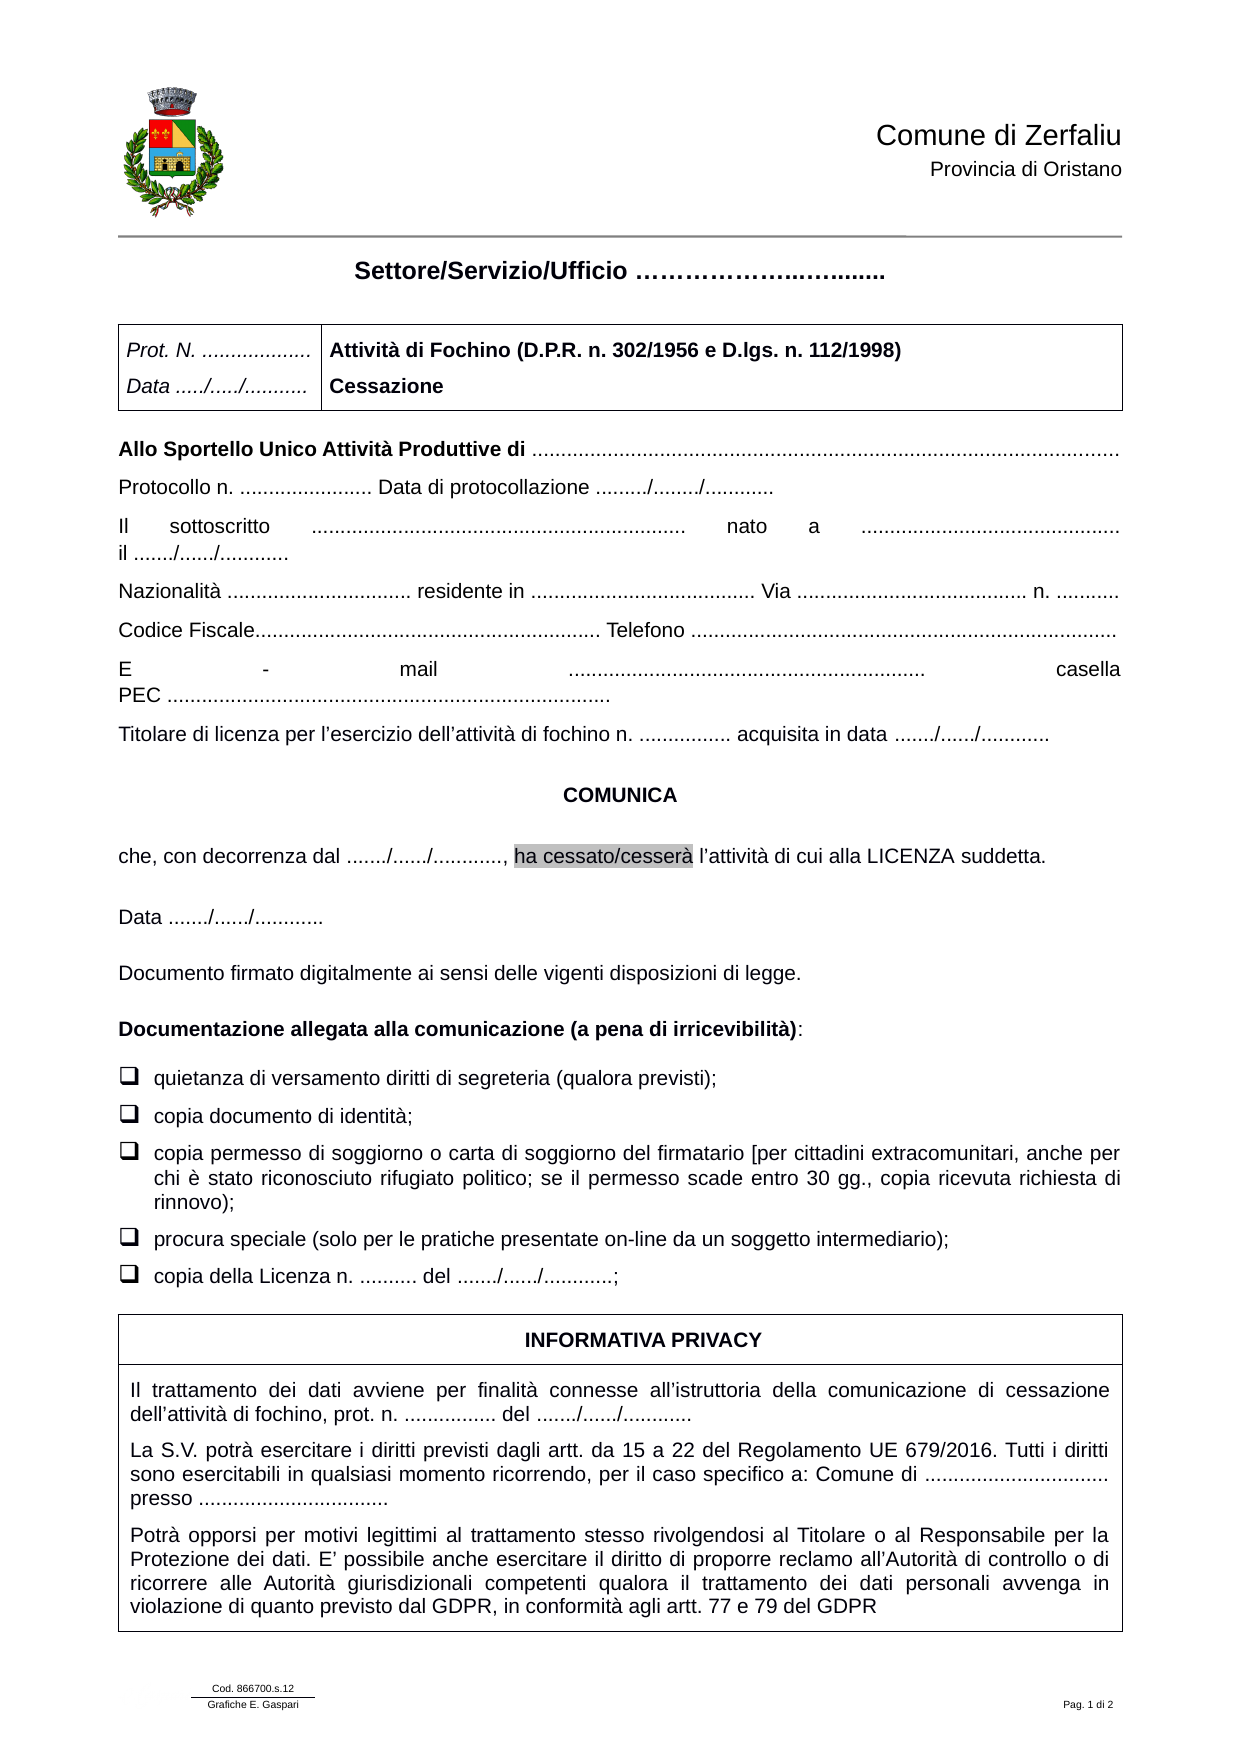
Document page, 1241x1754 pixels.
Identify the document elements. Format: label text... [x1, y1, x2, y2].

text COMUNICA [118, 783, 1122, 807]
text che, con decorrenza dal ......./....../............, ha cessato/cesserà l’attività di cui alla LICENZA suddetta. [118, 844, 1122, 868]
text Documentazione allegata alla comunicazione (a pena di irricevibilità): [118, 1017, 1122, 1041]
text Settore/Servizio/Ufficio ………………...…........ [118, 256, 1122, 284]
text E - mail .............................................................. casella PEC ............................................................................. [118, 657, 1122, 707]
list copia documento di identità; [118, 1104, 1122, 1129]
text Allo Sportello Unico Attività Produttive di [118, 436, 1122, 460]
text Data ......./....../............ [118, 905, 1122, 929]
text Documento firmato digitalmente ai sensi delle vigenti disposizioni di legge. [118, 961, 1122, 985]
table_header Attività di Fochino (D.P.R. n. 302/1956 e D.lgs. n. 112/1998) Cessazione [322, 325, 1122, 410]
text Provincia di Oristano [224, 157, 1122, 181]
table_cell Il trattamento dei dati avviene per finalità connesse all’istruttoria della comunicazione di cessazione dell’attività di fochino, prot. n. ................ del ......./....../............ La S.V. potrà esercitare i diritti previsti dagli artt. da 15 a 22 del Regolamento UE 679/2016. Tutti i diritti sono esercitabili in qualsiasi momento ricorrendo, per il caso specifico a: Comune di ................................ presso ................................. Potrà opporsi per motivi legittimi al trattamento stesso rivolgendosi al Titolare o al Responsabile per la Protezione dei dati. E’ possibile anche esercitare il diritto di proporre reclamo all’Autorità di controllo o di ricorrere alle Autorità giurisdizionali competenti qualora il trattamento dei dati personali avvenga in violazione di quanto previsto dal GDPR, in conformità agli artt. 77 e 79 del GDPR [119, 1365, 1122, 1631]
text Comune di Zerfaliu [224, 118, 1122, 152]
text Protocollo n. ....................... Data di protocollazione ........./......../............ [118, 475, 1122, 499]
table_header INFORMATIVA PRIVACY [119, 1315, 1122, 1364]
list quietanza di versamento diritti di segreteria (qualora previsti); [118, 1066, 1122, 1091]
text Nazionalità ................................ residente in ....................................... Via ........................................ n. ........... [118, 579, 1122, 603]
text Il sottoscritto ................................................................. nato a ............................................. il ......./....../............ [118, 514, 1122, 564]
picture [122, 87, 224, 219]
table_header Prot. N. ................... Data ...../...../........... [119, 325, 321, 410]
text Titolare di licenza per l’esercizio dell’attività di fochino n. ................ acquisita in data ......./....../............ [118, 722, 1122, 746]
list copia permesso di soggiorno o carta di soggiorno del firmatario [per cittadini extracomunitari, anche per chi è stato riconosciuto rifugiato politico; se il permesso scade entro 30 gg., copia ricevuta richiesta di rinnovo); [118, 1141, 1122, 1214]
subtitle copia della Licenza n. .......... del ......./....../............; [118, 1264, 1122, 1289]
list procura speciale (solo per le pratiche presentate on-line da un soggetto intermediario); [118, 1227, 1122, 1252]
text Codice Fiscale............................................................ Telefono .......................................................................... [118, 618, 1122, 642]
